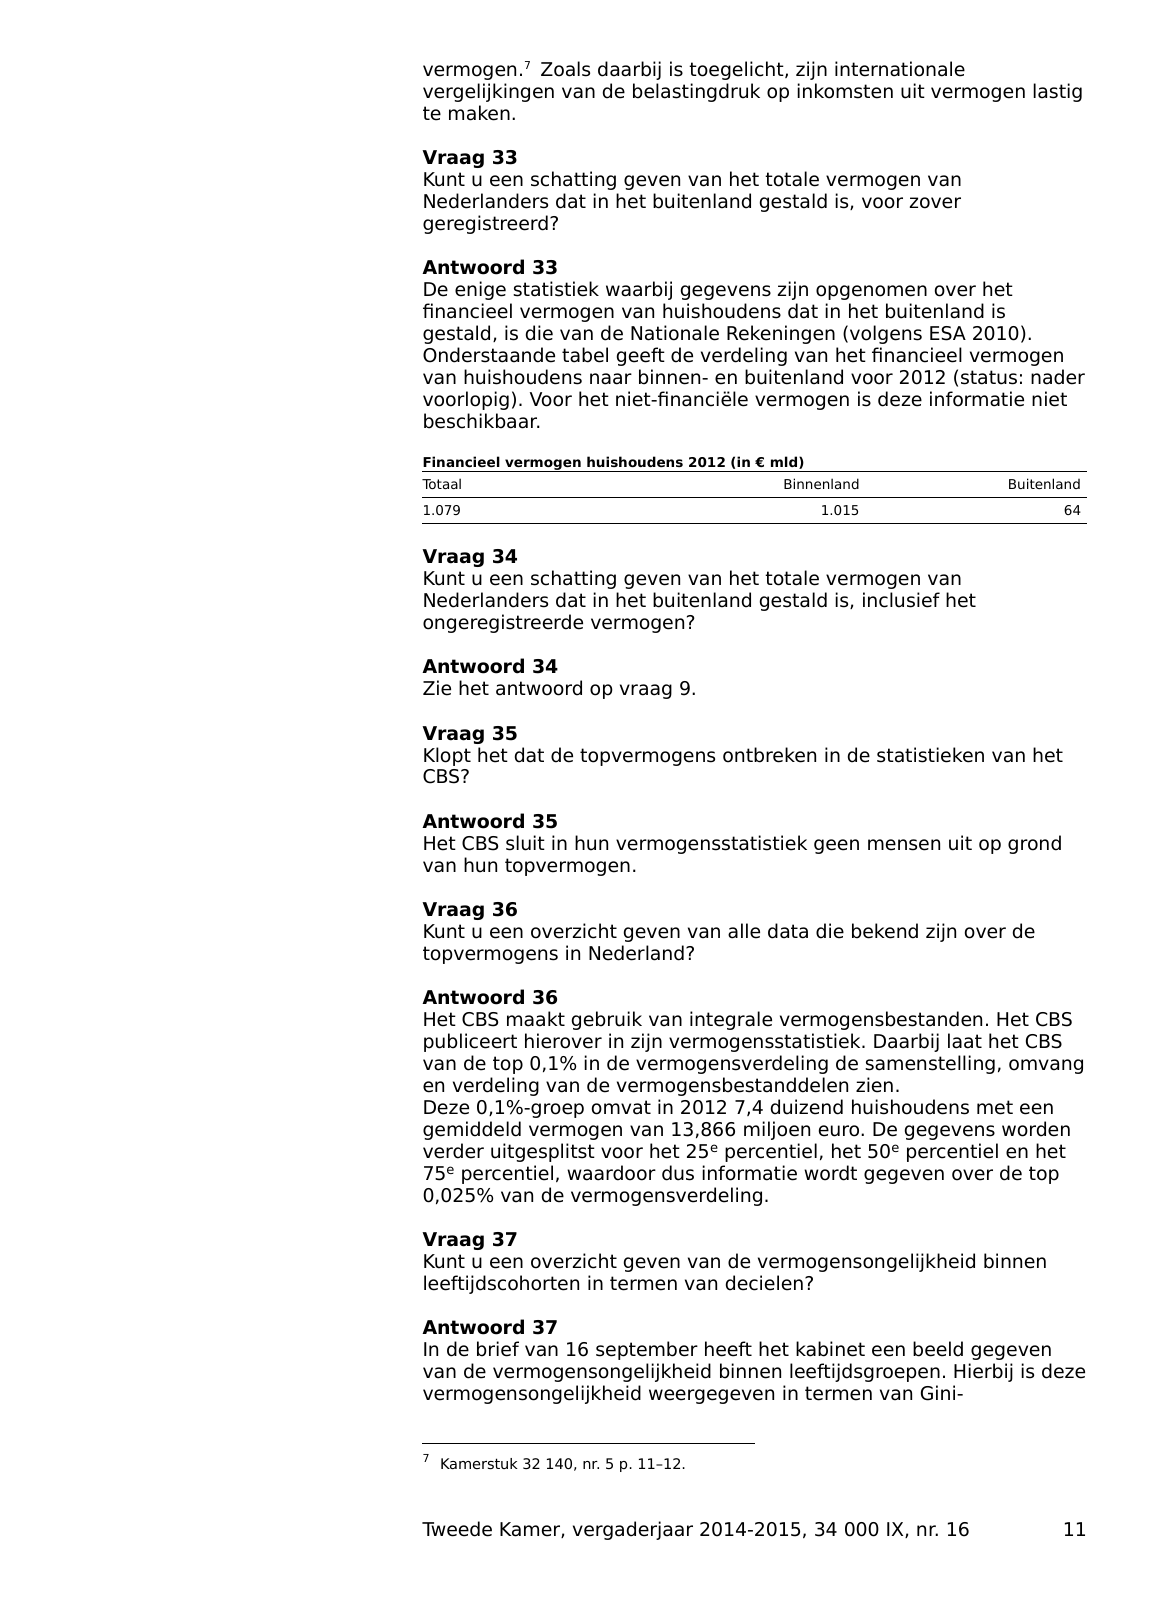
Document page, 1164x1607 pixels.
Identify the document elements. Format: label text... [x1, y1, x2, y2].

text Antwoord 36 [422, 987, 1087, 1009]
text Antwoord 34 [422, 656, 1087, 678]
text Vraag 33 [422, 147, 1087, 169]
table_cell Binnenland [644, 472, 865, 497]
text Kamerstuk 32 140, nr. 5 p. 11–12. [422, 1452, 1087, 1474]
table_cell 1.079 [422, 498, 644, 523]
text Klopt het dat de topvermogens ontbreken in de statistieken van het CBS? [422, 744, 1087, 788]
text Het CBS sluit in hun vermogensstatistiek geen mensen uit op grond van hun topvermogen. [422, 833, 1087, 877]
text In de brief Keuzes voor een beter belastingstelsel van 16 september 2014 is het kabinet ingegaan op het onderzoek van Eurostat over de belastingheffing op «capital» en een internationaal vergelijkende studie van de OESO van 2013 van de belastingdruk op inkomsten uit vermogen. Zoals daarbij is toegelicht, zijn internationale vergelijkingen van de belastingdruk op inkomsten uit vermogen lastig te maken. [422, 59, 1087, 125]
table_cell Totaal [422, 472, 644, 497]
text In de brief van 16 september heeft het kabinet een beeld gegeven van de vermogensongelijkheid binnen leeftijdsgroepen. Hierbij is deze vermogensongelijkheid weergegeven in termen van Gini- [422, 1339, 1087, 1405]
table_header Financieel vermogen huishoudens 2012 (in € mld) [422, 455, 1087, 471]
table_cell 1.015 [644, 498, 865, 523]
text Deze 0,1%-groep omvat in 2012 7,4 duizend huishoudens met een gemiddeld vermogen van 13,866 miljoen euro. De gegevens worden verder uitgesplitst voor het 25e percentiel, het 50e percentiel en het 75e percentiel, waardoor dus informatie wordt gegeven over de top 0,025% van de vermogensverdeling. [422, 1097, 1087, 1207]
text De enige statistiek waarbij gegevens zijn opgenomen over het financieel vermogen van huishoudens dat in het buitenland is gestald, is die van de Nationale Rekeningen (volgens ESA 2010). Onderstaande tabel geeft de verdeling van het financieel vermogen van huishoudens naar binnen- en buitenland voor 2012 (status: nader voorlopig). Voor het niet-financiële vermogen is deze informatie niet beschikbaar. [422, 279, 1087, 433]
text Vraag 34 [422, 546, 1087, 568]
text Vraag 36 [422, 899, 1087, 921]
text Vraag 35 [422, 722, 1087, 744]
text Antwoord 37 [422, 1317, 1087, 1339]
text Kunt u een overzicht geven van de vermogensongelijkheid binnen leeftijdscohorten in termen van decielen? [422, 1251, 1087, 1295]
table_cell 64 [865, 498, 1087, 523]
text Vraag 37 [422, 1229, 1087, 1251]
text Zie het antwoord op vraag 9. [422, 678, 1087, 700]
text Kunt u een schatting geven van het totale vermogen van Nederlanders dat in het buitenland gestald is, inclusief het ongeregistreerde vermogen? [422, 568, 1087, 634]
text Antwoord 35 [422, 811, 1087, 833]
text Antwoord 33 [422, 257, 1087, 279]
text Kunt u een schatting geven van het totale vermogen van Nederlanders dat in het buitenland gestald is, voor zover geregistreerd? [422, 169, 1087, 235]
text Het CBS maakt gebruik van integrale vermogensbestanden. Het CBS publiceert hierover in zijn vermogensstatistiek. Daarbij laat het CBS van de top 0,1% in de vermogensverdeling de samenstelling, omvang en verdeling van de vermogensbestanddelen zien. [422, 1009, 1087, 1097]
text Kunt u een overzicht geven van alle data die bekend zijn over de topvermogens in Nederland? [422, 921, 1087, 965]
table_cell Buitenland [865, 472, 1087, 497]
